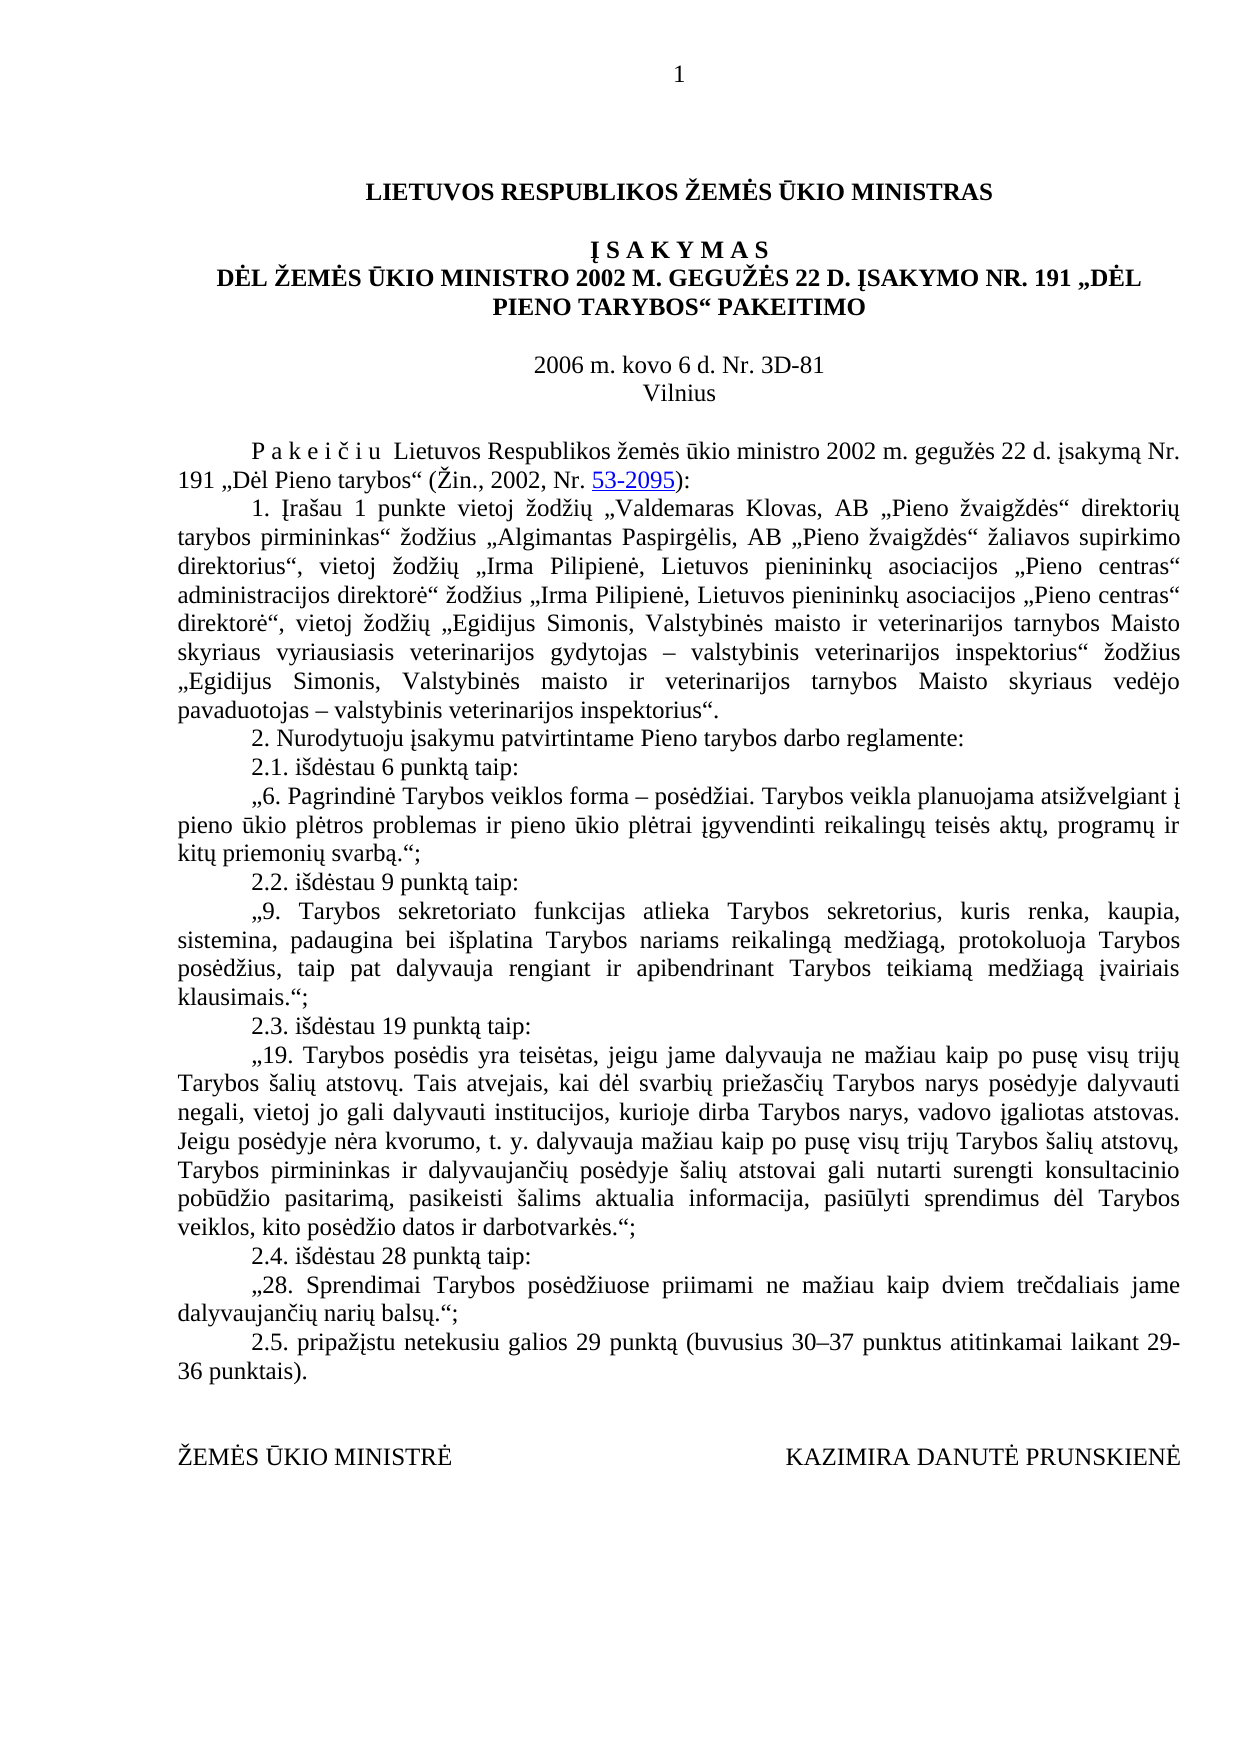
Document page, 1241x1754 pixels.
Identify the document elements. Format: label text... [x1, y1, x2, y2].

text „6. Pagrindinė Tarybos veiklos forma – posėdžiai. Tarybos veikla planuojama atsižvelgiant į pieno ūkio plėtros problemas ir pieno ūkio plėtrai įgyvendinti reikalingų teisės aktų, programų ir kitų priemonių svarbą.“; [177, 781, 1181, 867]
text ŽEMĖS ŪKIO MINISTRĖ KAZIMIRA DANUTĖ PRUNSKIENĖ [177, 1442, 1181, 1471]
text „19. Tarybos posėdis yra teisėtas, jeigu jame dalyvauja ne mažiau kaip po pusę visų trijų Tarybos šalių atstovų. Tais atvejais, kai dėl svarbių priežasčių Tarybos narys posėdyje dalyvauti negali, vietoj jo gali dalyvauti institucijos, kurioje dirba Tarybos narys, vadovo įgaliotas atstovas. Jeigu posėdyje nėra kvorumo, t. y. dalyvauja mažiau kaip po pusę visų trijų Tarybos šalių atstovų, Tarybos pirmininkas ir dalyvaujančių posėdyje šalių atstovai gali nutarti surengti konsultacinio pobūdžio pasitarimą, pasikeisti šalims aktualia informacija, pasiūlyti sprendimus dėl Tarybos veiklos, kito posėdžio datos ir darbotvarkės.“; [177, 1040, 1181, 1241]
text 2.2. išdėstau 9 punktą taip: [177, 867, 1181, 896]
text „9. Tarybos sekretoriato funkcijas atlieka Tarybos sekretorius, kuris renka, kaupia, sistemina, padaugina bei išplatina Tarybos nariams reikalingą medžiagą, protokoluoja Tarybos posėdžius, taip pat dalyvauja rengiant ir apibendrinant Tarybos teikiamą medžiagą įvairiais klausimais.“; [177, 896, 1181, 1011]
text DĖL ŽEMĖS ŪKIO MINISTRO 2002 M. GEGUŽĖS 22 D. ĮSAKYMO NR. 191 „DĖL PIENO TARYBOS“ PAKEITIMO [177, 263, 1181, 321]
text 2.3. išdėstau 19 punktą taip: [177, 1011, 1181, 1040]
text „28. Sprendimai Tarybos posėdžiuose priimami ne mažiau kaip dviem trečdaliais jame dalyvaujančių narių balsų.“; [177, 1270, 1181, 1327]
text 1. Įrašau 1 punkte vietoj žodžių „Valdemaras Klovas, AB „Pieno žvaigždės“ direktorių tarybos pirmininkas“ žodžius „Algimantas Paspirgėlis, AB „Pieno žvaigždės“ žaliavos supirkimo direktorius“, vietoj žodžių „Irma Pilipienė, Lietuvos pienininkų asociacijos „Pieno centras“ administracijos direktorė“ žodžius „Irma Pilipienė, Lietuvos pienininkų asociacijos „Pieno centras“ direktorė“, vietoj žodžių „Egidijus Simonis, Valstybinės maisto ir veterinarijos tarnybos Maisto skyriaus vyriausiasis veterinarijos gydytojas – valstybinis veterinarijos inspektorius“ žodžius „Egidijus Simonis, Valstybinės maisto ir veterinarijos tarnybos Maisto skyriaus vedėjo pavaduotojas – valstybinis veterinarijos inspektorius“. [177, 493, 1181, 723]
text Į S A K Y M A S [177, 235, 1181, 263]
text 2. Nurodytuoju įsakymu patvirtintame Pieno tarybos darbo reglamente: [177, 723, 1181, 752]
text 2.5. pripažįstu netekusiu galios 29 punktą (buvusius 30–37 punktus atitinkamai laikant 29-36 punktais). [177, 1327, 1181, 1385]
text Pakeičiu Lietuvos Respublikos žemės ūkio ministro 2002 m. gegužės 22 d. įsakymą Nr. 191 „Dėl Pieno tarybos“ (Žin., 2002, Nr. 53-2095): [177, 436, 1181, 493]
text 2006 m. kovo 6 d. Nr. 3D-81 [177, 350, 1181, 378]
text LIETUVOS RESPUBLIKOS ŽEMĖS ŪKIO MINISTRAS [177, 177, 1181, 206]
text Vilnius [177, 378, 1181, 407]
text 2.1. išdėstau 6 punktą taip: [177, 752, 1181, 781]
text 2.4. išdėstau 28 punktą taip: [177, 1241, 1181, 1270]
